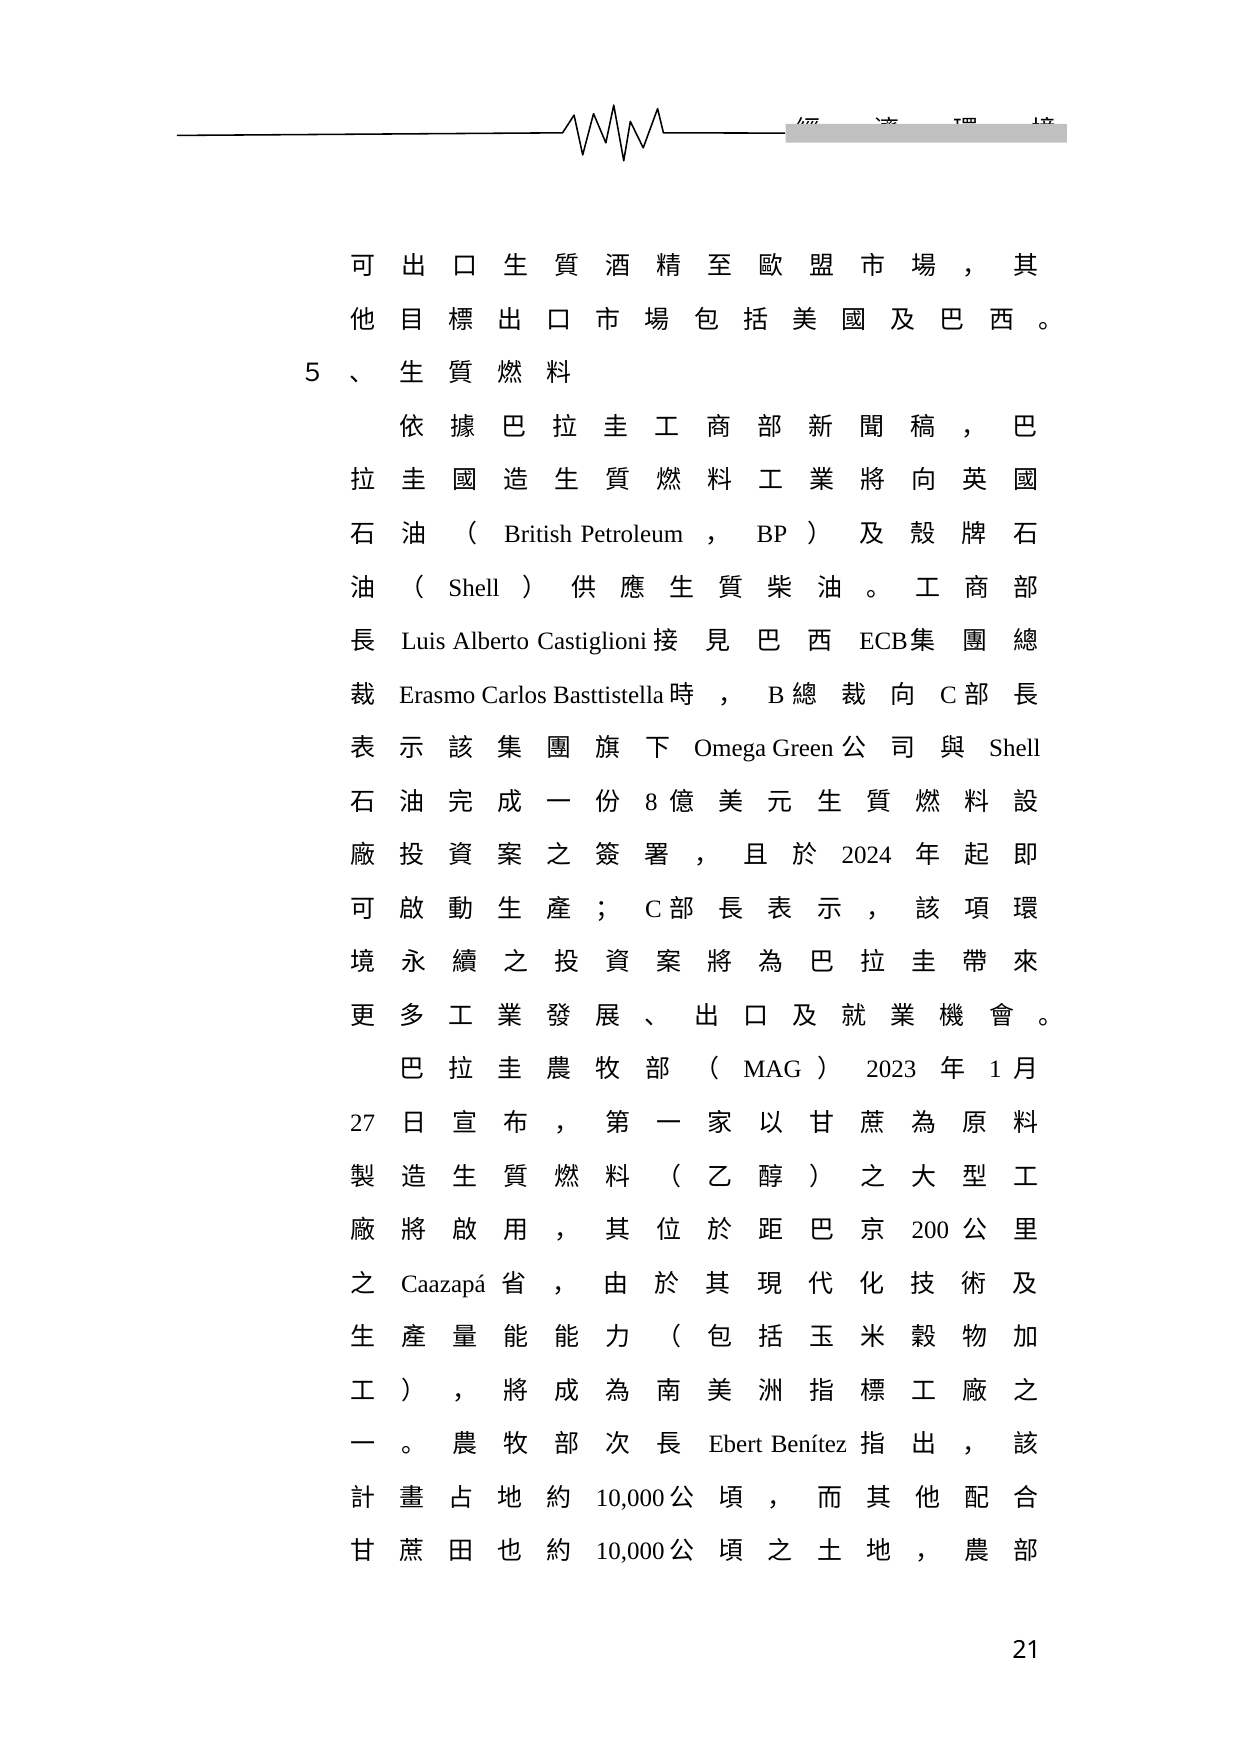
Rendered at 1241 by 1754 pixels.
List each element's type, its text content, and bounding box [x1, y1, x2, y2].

text 依據巴拉圭工商部新聞稿，巴拉圭國造生質燃料工業將向英國石油（British Petroleum，BP）及殼牌石油（Shell）供應生質柴油。工商部長Luis Alberto Castiglioni接見巴西ECB集團總裁Erasmo Carlos Basttistella時，B總裁向C部長表示該集團旗下Omega Green公司與Shell石油完成一份8億美元生質燃料設廠投資案之簽署，且於2024年起即可啟動生產；C部長表示，該項環境永續之投資案將為巴拉圭帶來更多工業發展、出口及就業機會。 [325, 398, 1063, 1040]
text ５、生質燃料 [276, 344, 1063, 398]
text 巴拉圭為推動生質酒精的生產及使用，於2005年開始對於採用生質酒精的車款，即所謂Flex-vehicles立法通過免徵進口關稅，巴拉圭生質酒精混合比例約在18%至24%之間，在巴西則高達25%。據巴國農牧部統計資料顯示，2015年巴拉圭甘蔗栽種面積約達50萬公頃，年產約500萬公噸，目前巴拉圭國內共有San Luis Saeca、Inpasa、Almisa Alcoholera、Alcotec、Alpasa、Azucarera Paraguaya、Iturbe、Petropar及Phoenix等9家生質酒精工廠，其餘均使用甘蔗，總年產能達3億公升。巴拉圭已適用歐盟一般化優惠關稅制度（Generalized System of Preference，簡稱GSP），可出口生質酒精至歐盟市場，其他目標出口市場包括美國及巴西。 [325, 237, 1063, 344]
text 巴拉圭農牧部（MAG）2023年1月27日宣布，第一家以甘蔗為原料製造生質燃料（乙醇）之大型工廠將啟用，其位於距巴京200公里之Caazapá省，由於其現代化技術及生產量能能力（包括玉米穀物加工），將成為南美洲指標工廠之一。農牧部次長Ebert Benítez指出，該計畫占地約10,000公頃，而其他配合甘蔗田也約10,000公頃之土地，農部將鼓勵周邊地區甘蔗種植，使原先因市場及運費等問題消失之產業，由於現代化及加工能力再次復甦。將成為南美洲最重要的工廠之一，除使用甘蔗也將採用玉米共同作為生質能源之原料。次長續指出，該計畫已著手安裝生產設備，未來將產生約1,000個直接就業機會及10,000多個間接就業機會。 [325, 1040, 1063, 1576]
